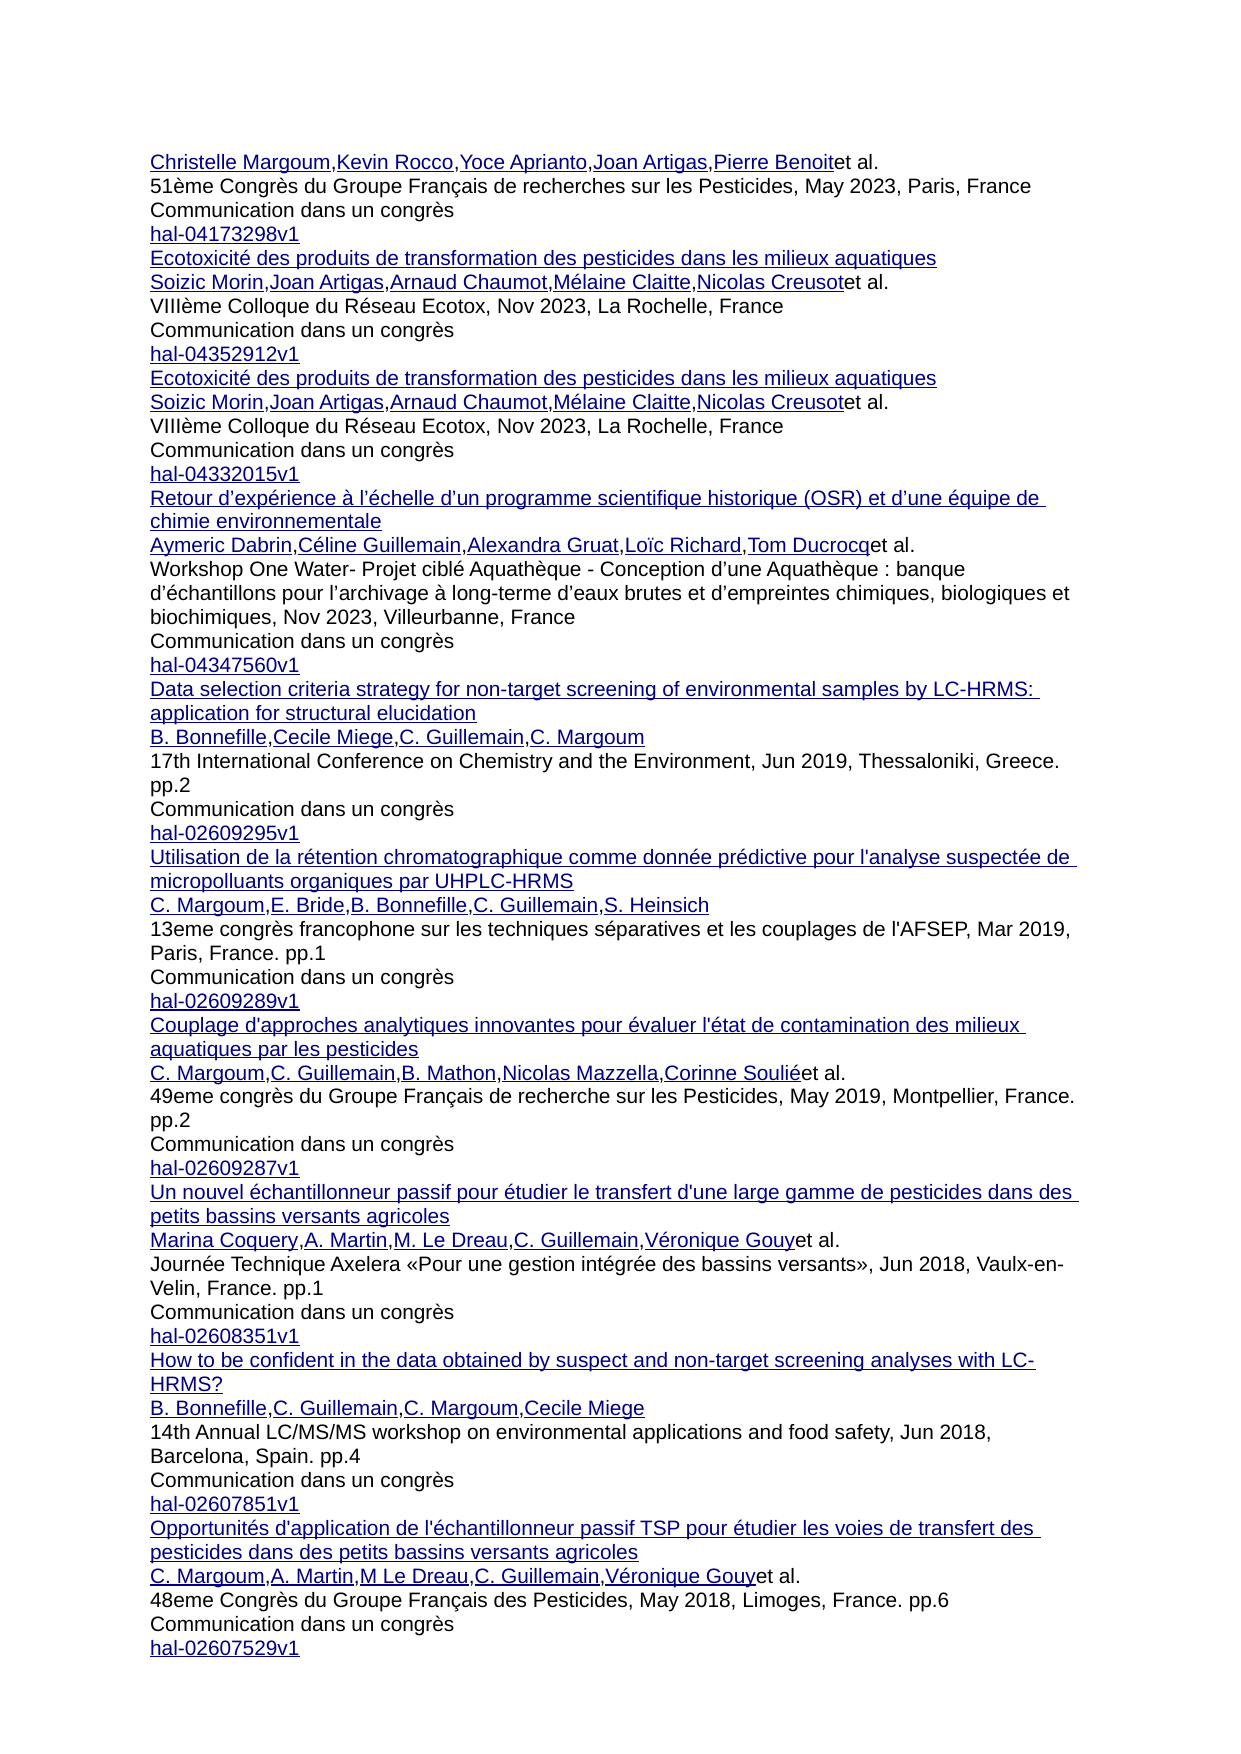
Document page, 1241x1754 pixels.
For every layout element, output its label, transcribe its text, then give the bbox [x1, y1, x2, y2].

table_cell Data selection criteria strategy for non-target screening of environmental samples by LC-HRMS: application for structural elucidation B. Bonnefille,Cecile Miege,C. Guillemain,C. Margoum 17th International Conference on Chemistry and the Environment, Jun 2019, Thessaloniki, Greece. pp.2 Communication dans un congrès hal-02609295v1 [150, 677, 1090, 845]
table_cell Retour d’expérience à l’échelle d’un programme scientifique historique (OSR) et d’une équipe de chimie environnementale Aymeric Dabrin,Céline Guillemain,Alexandra Gruat,Loïc Richard,Tom Ducrocqet al. Workshop One Water- Projet ciblé Aquathèque - Conception d’une Aquathèque : banque d’échantillons pour l’archivage à long-terme d’eaux brutes et d’empreintes chimiques, biologiques et biochimiques, Nov 2023, Villeurbanne, France Communication dans un congrès hal-04347560v1 [150, 485, 1090, 677]
table_cell Couplage d'approches analytiques innovantes pour évaluer l'état de contamination des milieux aquatiques par les pesticides C. Margoum,C. Guillemain,B. Mathon,Nicolas Mazzella,Corinne Souliéet al. 49eme congrès du Groupe Français de recherche sur les Pesticides, May 2019, Montpellier, France. pp.2 Communication dans un congrès hal-02609287v1 [150, 1013, 1090, 1180]
table_cell Ecotoxicité des produits de transformation des pesticides dans les milieux aquatiques Soizic Morin,Joan Artigas,Arnaud Chaumot,Mélaine Claitte,Nicolas Creusotet al. VIIIème Colloque du Réseau Ecotox, Nov 2023, La Rochelle, France Communication dans un congrès hal-04352912v1 [150, 246, 1090, 366]
table_cell Un nouvel échantillonneur passif pour étudier le transfert d'une large gamme de pesticides dans des petits bassins versants agricoles Marina Coquery,A. Martin,M. Le Dreau,C. Guillemain,Véronique Gouyet al. Journée Technique Axelera «Pour une gestion intégrée des bassins versants», Jun 2018, Vaulx-en-Velin, France. pp.1 Communication dans un congrès hal-02608351v1 [150, 1180, 1090, 1348]
table_cell How to be confident in the data obtained by suspect and non-target screening analyses with LC-HRMS? B. Bonnefille,C. Guillemain,C. Margoum,Cecile Miege 14th Annual LC/MS/MS workshop on environmental applications and food safety, Jun 2018, Barcelona, Spain. pp.4 Communication dans un congrès hal-02607851v1 [150, 1348, 1090, 1516]
table_cell Opportunités d'application de l'échantillonneur passif TSP pour étudier les voies de transfert des pesticides dans des petits bassins versants agricoles C. Margoum,A. Martin,M Le Dreau,C. Guillemain,Véronique Gouyet al. 48eme Congrès du Groupe Français des Pesticides, May 2018, Limoges, France. pp.6 Communication dans un congrès hal-02607529v1 [150, 1516, 1090, 1659]
table_cell Ecotoxicité des produits de transformation des pesticides dans les milieux aquatiques Soizic Morin,Joan Artigas,Arnaud Chaumot,Mélaine Claitte,Nicolas Creusotet al. VIIIème Colloque du Réseau Ecotox, Nov 2023, La Rochelle, France Communication dans un congrès hal-04332015v1 [150, 366, 1090, 485]
table_cell Christelle Margoum,Kevin Rocco,Yoce Aprianto,Joan Artigas,Pierre Benoitet al. 51ème Congrès du Groupe Français de recherches sur les Pesticides, May 2023, Paris, France Communication dans un congrès hal-04173298v1 [150, 150, 1090, 246]
table_cell Utilisation de la rétention chromatographique comme donnée prédictive pour l'analyse suspectée de micropolluants organiques par UHPLC-HRMS C. Margoum,E. Bride,B. Bonnefille,C. Guillemain,S. Heinsich 13eme congrès francophone sur les techniques séparatives et les couplages de l'AFSEP, Mar 2019, Paris, France. pp.1 Communication dans un congrès hal-02609289v1 [150, 845, 1090, 1012]
